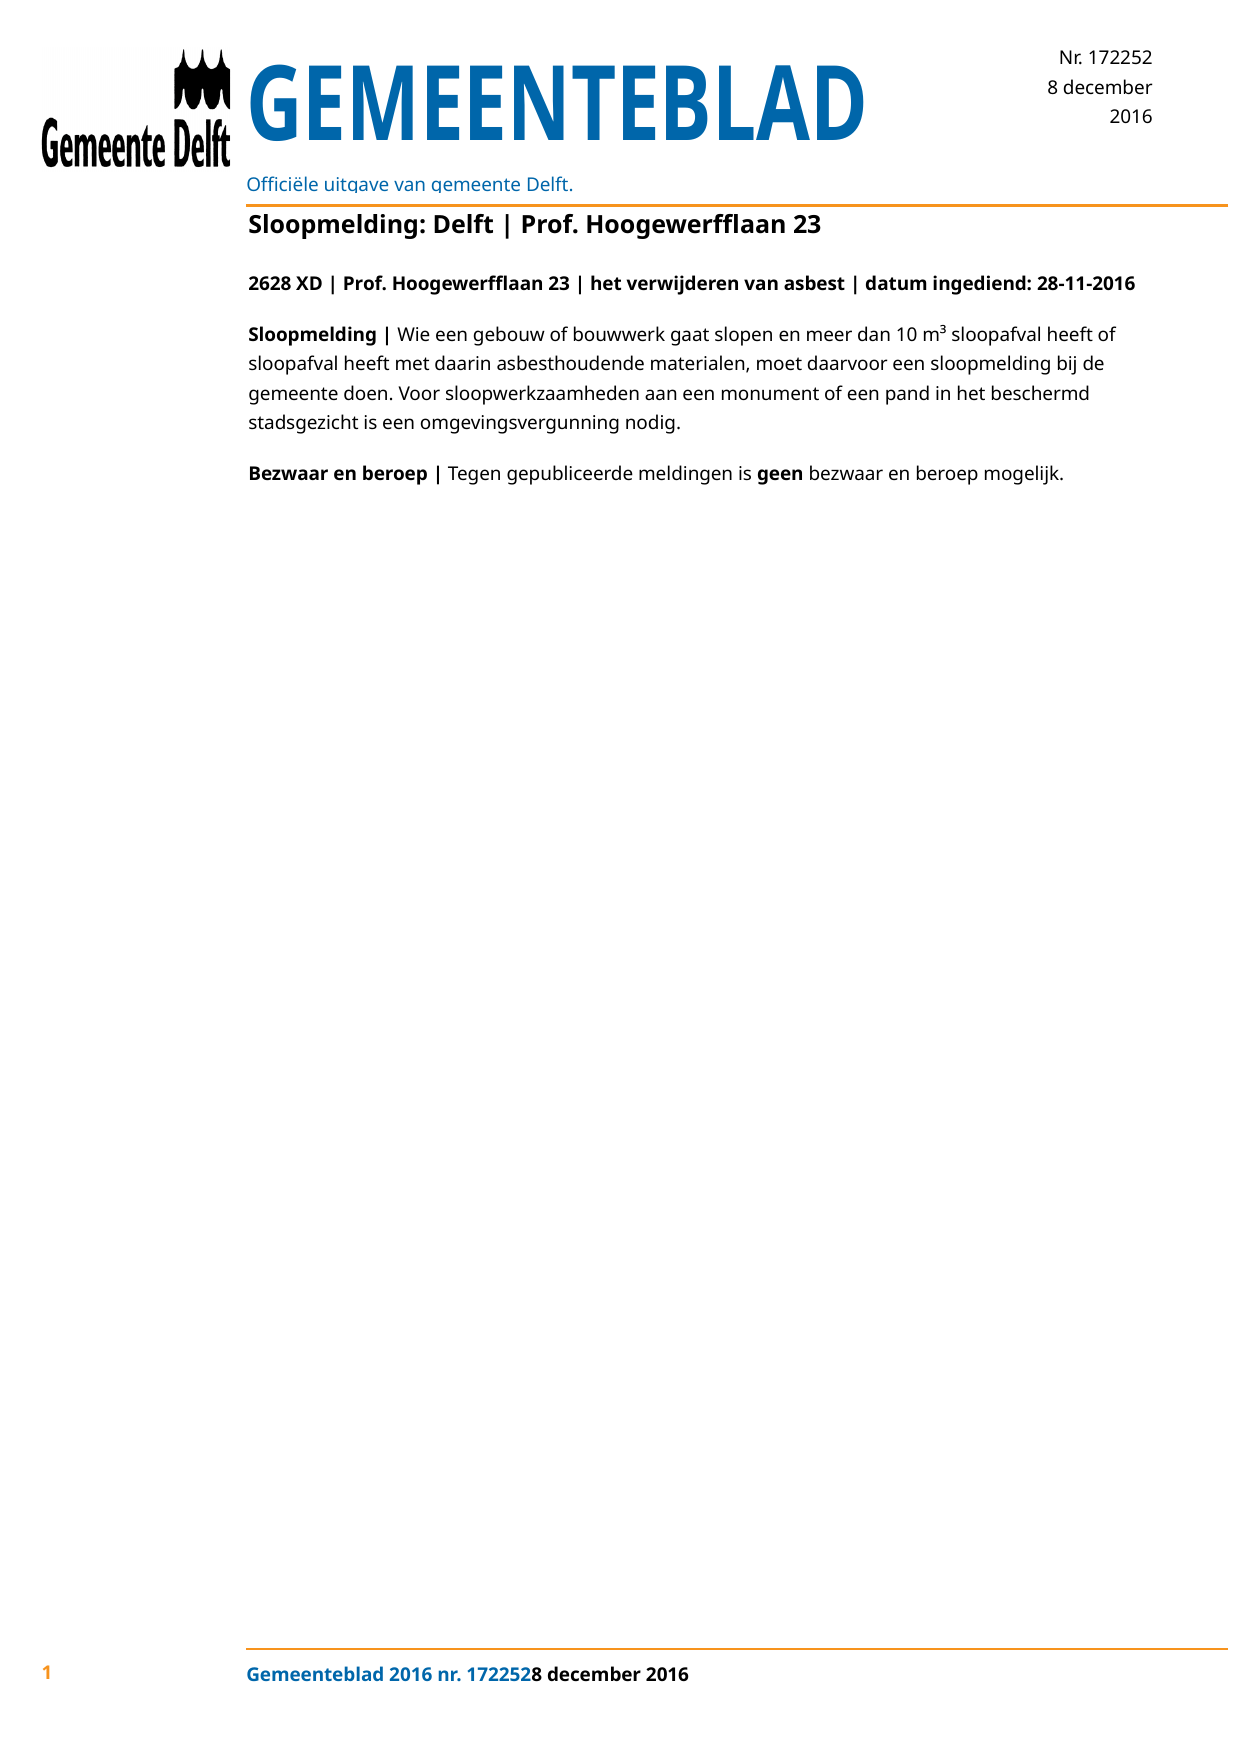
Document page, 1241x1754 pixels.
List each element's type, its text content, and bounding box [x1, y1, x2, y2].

picture [41, 47, 231, 172]
text 2628 XD | Prof. Hoogewerfflaan 23 | het verwijderen van asbest | datum ingediend: 28-11-2016 [248, 270, 1152, 296]
text Sloopmelding: Delft | Prof. Hoogewerfflaan 23 [248, 207, 1152, 241]
text Sloopmelding | Wie een gebouw of bouwwerk gaat slopen en meer dan 10 m³ sloopafval heeft of sloopafval heeft met daarin asbesthoudende materialen, moet daarvoor een sloopmelding bij de gemeente doen. Voor sloopwerkzaamheden aan een monument of een pand in het beschermd stadsgezicht is een omgevingsvergunning nodig. [248, 321, 1152, 435]
text Bezwaar en beroep | Tegen gepubliceerde meldingen is geen bezwaar en beroep mogelijk. [248, 460, 1152, 486]
